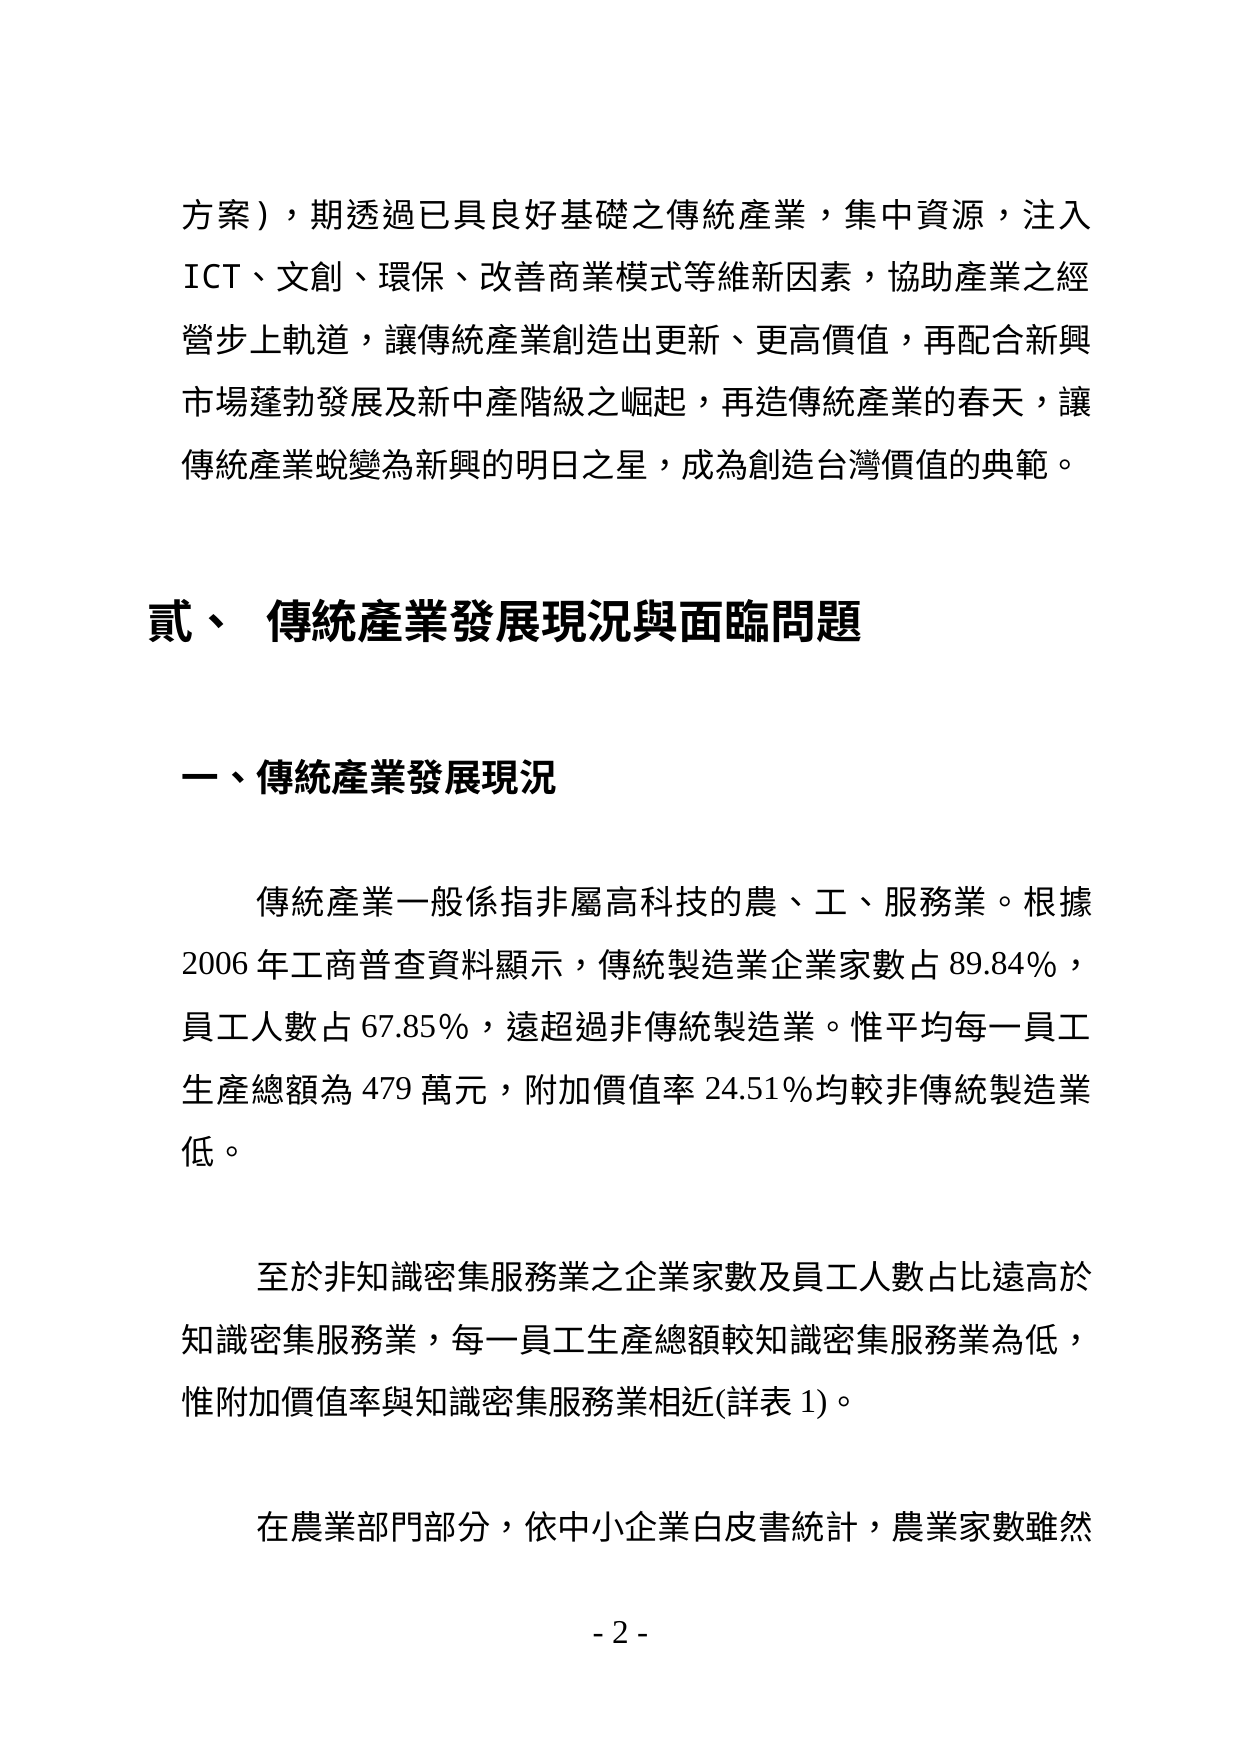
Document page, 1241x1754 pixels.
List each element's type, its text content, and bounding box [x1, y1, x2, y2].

text 至於非知識密集服務業之企業家數及員工人數占比遠高於知識密集服務業，每一員工生產總額較知識密集服務業為低，惟附加價值率與知識密集服務業相近(詳表1)。 [181, 1233, 1092, 1421]
text 傳統產業一般係指非屬高科技的農、工、服務業。根據2006年工商普查資料顯示，傳統製造業企業家數占89.84％，員工人數占67.85％，遠超過非傳統製造業。惟平均每一員工生產總額為479萬元，附加價值率24.51％均較非傳統製造業低。 [181, 858, 1092, 1171]
subtitle 貳、 傳統產業發展現況與面臨問題 [148, 546, 1092, 671]
text 在農業部門部分，依中小企業白皮書統計，農業家數雖然不斷增加，從1991年之3,198家增加至2010年之11,386家。但就業人數、銷售額與生產毛額占全體產業比率均呈逐年下滑趨勢。農業就業人數由1991年之1,093千人逐年減少至2006年之554千人，2010年再降至550千人，就業人數占全體產業比率由2001年之12.95％降至2006年之5.48％，2010年再降至5.24％。另外，銷售額占全體產業比率亦由1991年之0.27％降至2006年的0.10％，至2010年小幅回升為0.11％；生產毛額也從1991年的3.68％降至2006年的1.61％，2010年則增加為1.64％。雖然農業部門占全體產業比重呈現逐年負成長趨勢，但歷年來農業部門之附加價值率多介於40%至50%間，雖低於服務業，但高於工業部門（詳表2）。 [181, 1483, 1092, 1546]
text 一、傳統產業發展現況 [181, 733, 1092, 796]
text 方案)，期透過已具良好基礎之傳統產業，集中資源，注入ICT、文創、環保、改善商業模式等維新因素，協助產業之經營步上軌道，讓傳統產業創造出更新、更高價值，再配合新興市場蓬勃發展及新中產階級之崛起，再造傳統產業的春天，讓傳統產業蛻變為新興的明日之星，成為創造台灣價值的典範。 [181, 171, 1092, 483]
